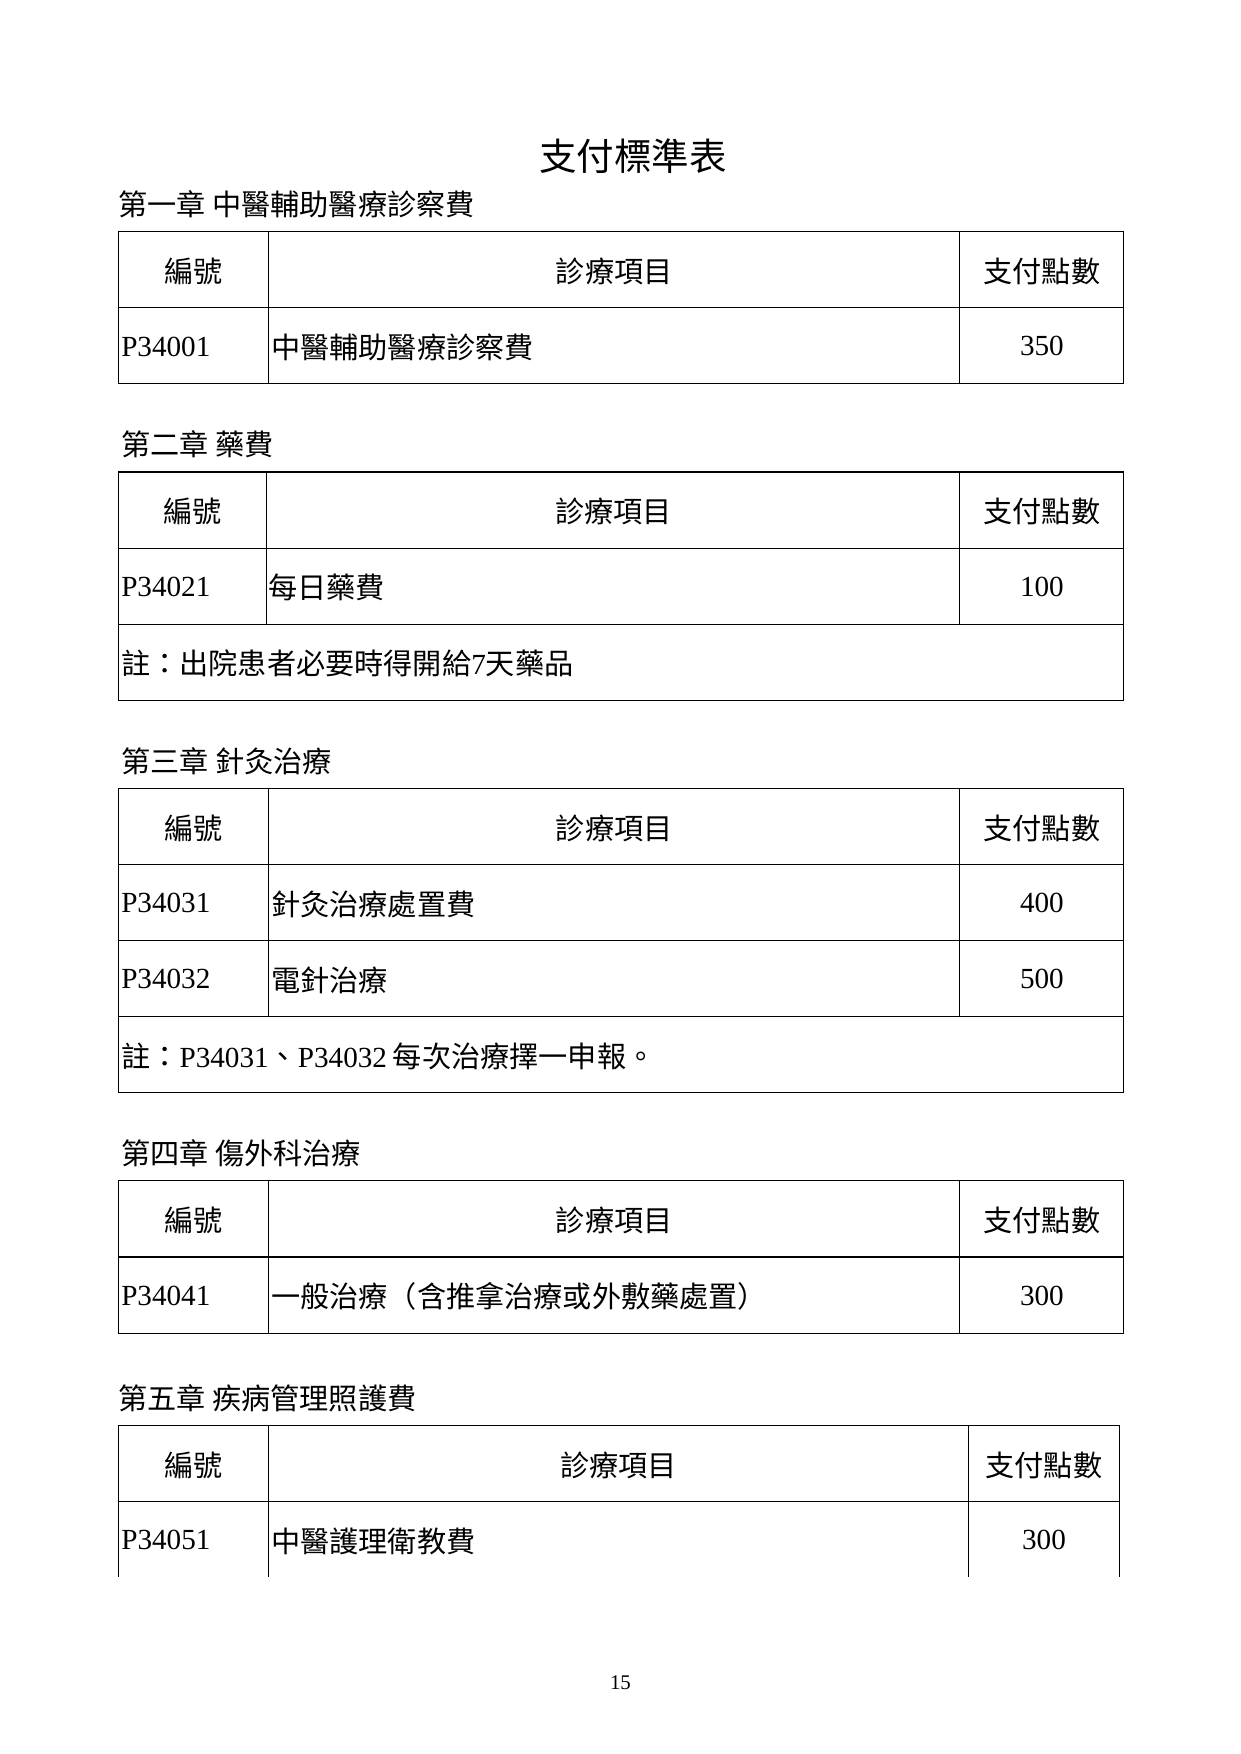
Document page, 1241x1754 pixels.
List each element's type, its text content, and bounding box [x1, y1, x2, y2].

text 第三章 針灸治療 [121, 738, 1122, 780]
table_cell 300 [969, 1502, 1119, 1577]
table_header 診療項目 [269, 232, 959, 307]
text 第四章 傷外科治療 [121, 1131, 1122, 1173]
table_cell 註：P34031、P34032每次治療擇一申報。 [119, 1017, 1123, 1092]
table_header 支付點數 [960, 789, 1123, 864]
table_cell P34021 [119, 549, 266, 623]
table_header 診療項目 [269, 1426, 968, 1501]
table_cell 針灸治療處置費 [269, 865, 959, 940]
table_cell 中醫護理衛教費 [269, 1502, 968, 1577]
table_header 診療項目 [269, 1181, 959, 1256]
table_header 編號 [119, 1426, 268, 1501]
table_cell 一般治療（含推拿治療或外敷藥處置） [269, 1258, 959, 1332]
table_header 支付點數 [960, 1181, 1123, 1256]
table_cell 電針治療 [269, 941, 959, 1016]
table_cell 每日藥費 [267, 549, 959, 623]
table_header 編號 [119, 232, 268, 307]
table_cell P34001 [119, 308, 268, 383]
text 第五章 疾病管理照護費 [118, 1375, 1122, 1417]
table_cell 註：出院患者必要時得開給7天藥品 [119, 625, 1123, 699]
table_cell 400 [960, 865, 1123, 940]
table_cell 350 [960, 308, 1123, 383]
table_cell 中醫輔助醫療診察費 [269, 308, 959, 383]
table_header 編號 [119, 789, 268, 864]
table_header 支付點數 [960, 232, 1123, 307]
table_header 診療項目 [267, 473, 959, 547]
table_cell 100 [960, 549, 1123, 623]
table_cell P34031 [119, 865, 268, 940]
table_header 支付點數 [969, 1426, 1119, 1501]
table_cell P34051 [119, 1502, 268, 1577]
table_header 編號 [119, 473, 266, 547]
text 第二章 藥費 [121, 422, 1122, 464]
text 支付標準表 [118, 127, 1147, 181]
table_cell P34032 [119, 941, 268, 1016]
table_header 診療項目 [269, 789, 959, 864]
table_cell 300 [960, 1258, 1123, 1332]
table_cell P34041 [119, 1258, 268, 1332]
table_header 編號 [119, 1181, 268, 1256]
table_cell 500 [960, 941, 1123, 1016]
text 第一章 中醫輔助醫療診察費 [118, 181, 1122, 223]
table_header 支付點數 [960, 473, 1123, 547]
